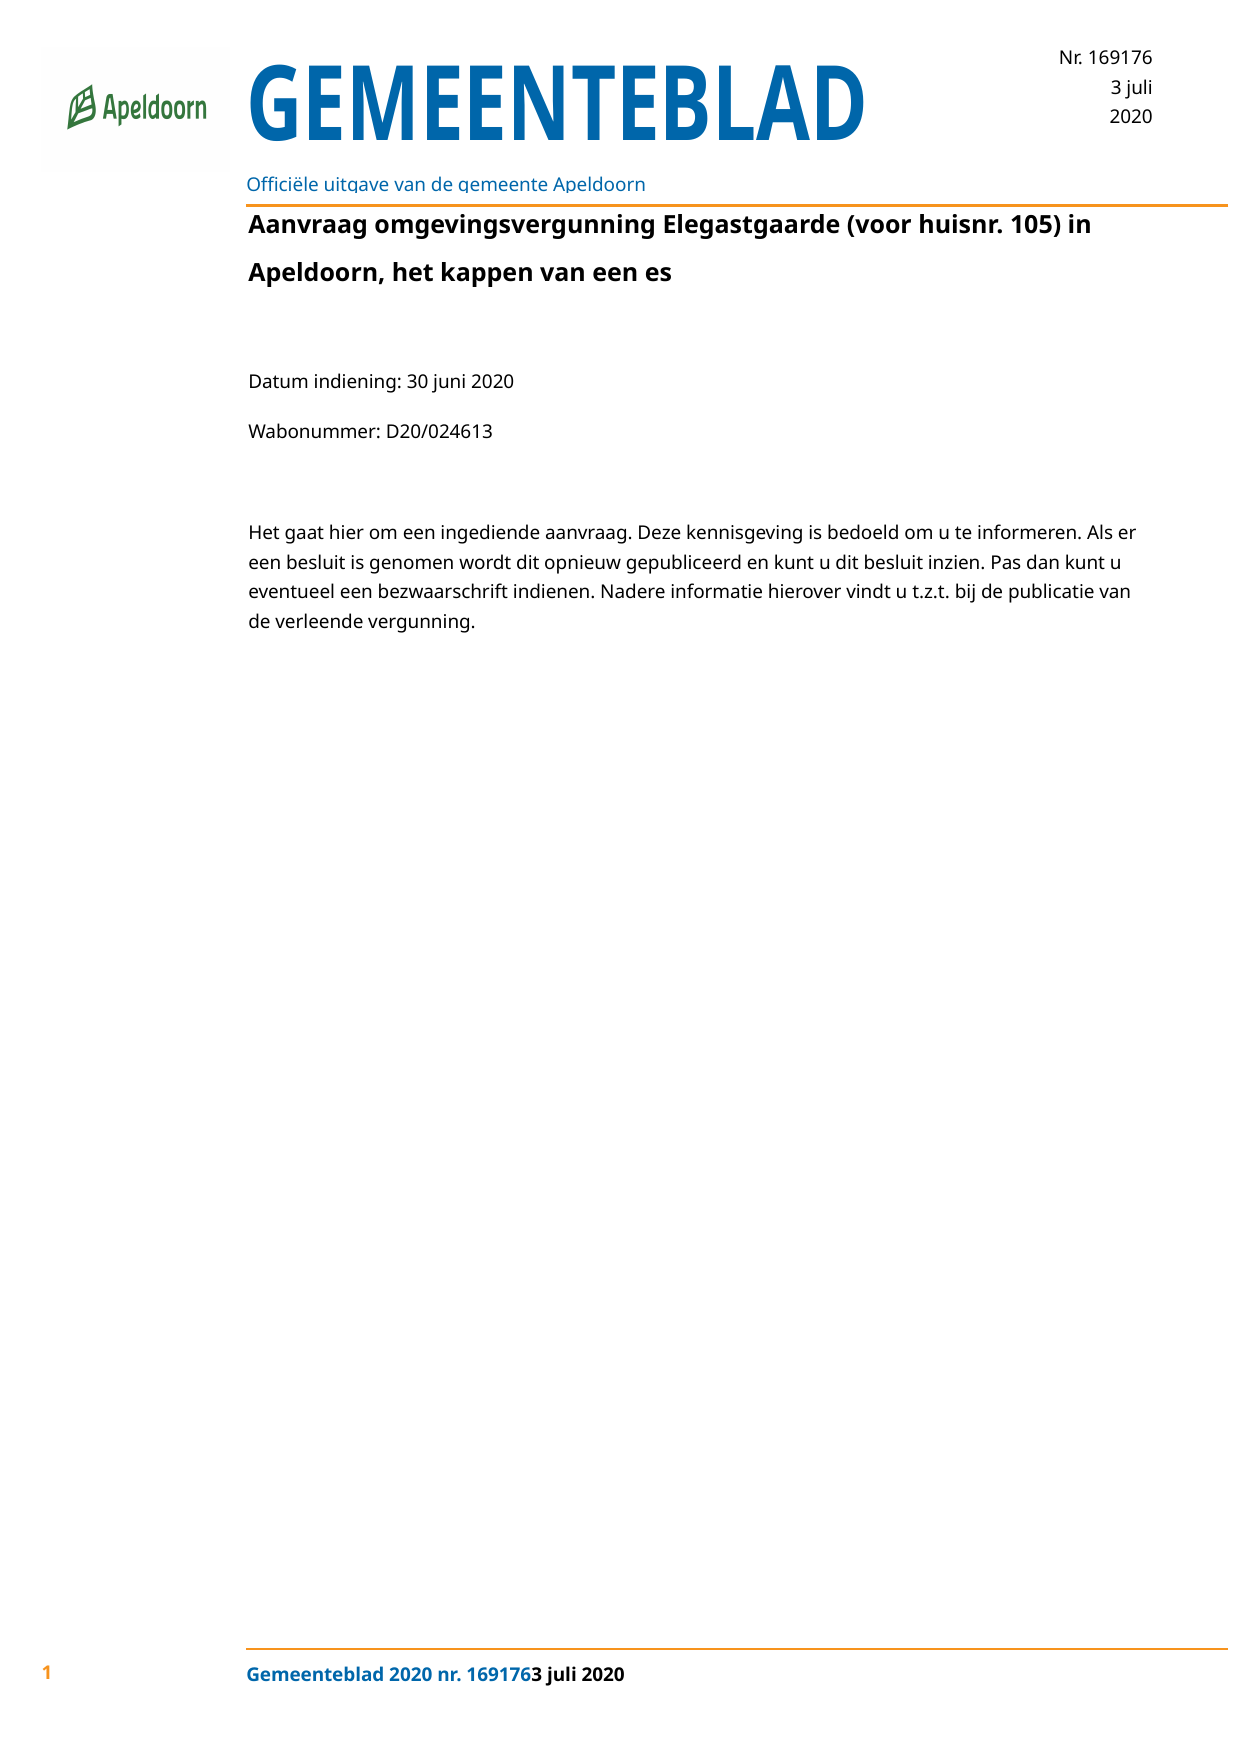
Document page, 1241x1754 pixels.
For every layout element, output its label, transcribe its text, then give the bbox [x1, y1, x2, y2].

text Wabonummer: D20/024613 [248, 419, 1152, 444]
text Datum indiening: 30 juni 2020 [248, 368, 1152, 394]
text Aanvraag omgevingsvergunning Elegastgaarde (voor huisnr. 105) in Apeldoorn, het kappen van een es [248, 207, 1152, 288]
text Het gaat hier om een ingediende aanvraag. Deze kennisgeving is bedoeld om u te informeren. Als er een besluit is genomen wordt dit opnieuw gepubliceerd en kunt u dit besluit inzien. Pas dan kunt u eventueel een bezwaarschrift indienen. Nadere informatie hierover vindt u t.z.t. bij de publicatie van de verleende vergunning. [248, 519, 1152, 634]
picture [41, 47, 231, 172]
